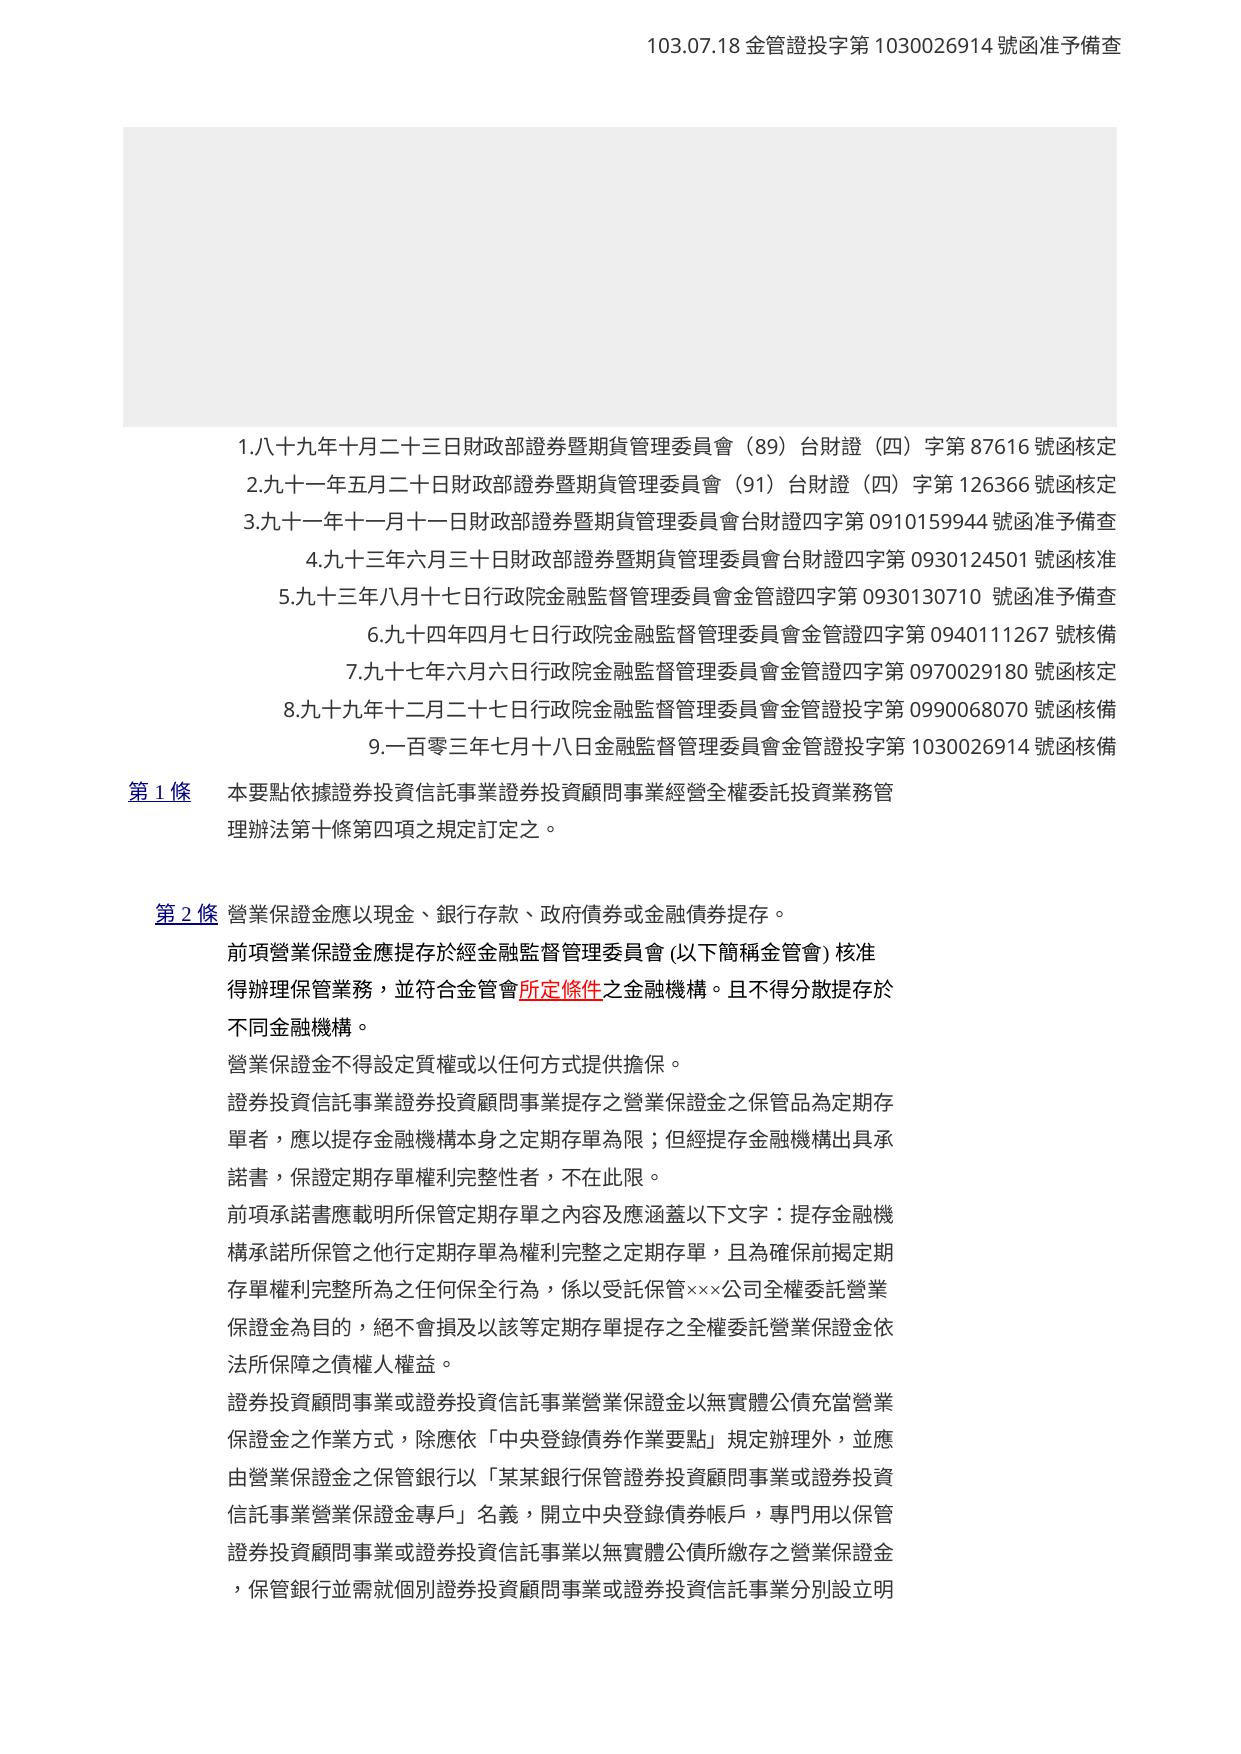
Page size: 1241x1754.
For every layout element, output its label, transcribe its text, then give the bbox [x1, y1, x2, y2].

table_cell 第 2 條 [123, 890, 222, 1612]
table_cell 營業保證金應以現金、銀行存款、政府債券或金融債券提存。 前項營業保證金應提存於經金融監督管理委員會 (以下簡稱金管會) 核准 得辦理保管業務，並符合金管會所定條件之金融機構。且不得分散提存於 不同金融機構。 營業保證金不得設定質權或以任何方式提供擔保。 證券投資信託事業證券投資顧問事業提存之營業保證金之保管品為定期存 單者，應以提存金融機構本身之定期存單為限；但經提存金融機構出具承 諾書，保證定期存單權利完整性者，不在此限。 前項承諾書應載明所保管定期存單之內容及應涵蓋以下文字：提存金融機 構承諾所保管之他行定期存單為權利完整之定期存單，且為確保前揭定期 存單權利完整所為之任何保全行為，係以受託保管×××公司全權委託營業 保證金為目的，絕不會損及以該等定期存單提存之全權委託營業保證金依 法所保障之債權人權益。 證券投資顧問事業或證券投資信託事業營業保證金以無實體公債充當營業 保證金之作業方式，除應依「中央登錄債券作業要點」規定辦理外，並應 由營業保證金之保管銀行以「某某銀行保管證券投資顧問事業或證券投資 信託事業營業保證金專戶」名義，開立中央登錄債券帳戶，專門用以保管 證券投資顧問事業或證券投資信託事業以無實體公債所繳存之營業保證金 ，保管銀行並需就個別證券投資顧問事業或證券投資信託事業分別設立明 [223, 890, 1117, 1612]
table_header [123, 127, 134, 427]
table_header 本要點依據證券投資信託事業證券投資顧問事業經營全權委託投資業務管 理辦法第十條第四項之規定訂定之。 [223, 767, 1117, 890]
table_header 第 1 條 [123, 767, 222, 890]
table_header [134, 127, 1097, 427]
table_cell [126, 165, 131, 199]
table_header 1.八十九年十月二十三日財政部證券暨期貨管理委員會（89）台財證（四）字第87616號函核定 2.九十一年五月二十日財政部證券暨期貨管理委員會（91）台財證（四）字第126366號函核定 3.九十一年十一月十一日財政部證券暨期貨管理委員會台財證四字第0910159944號函准予備查 4.九十三年六月三十日財政部證券暨期貨管理委員會台財證四字第0930124501號函核准 5.九十三年八月十七日行政院金融監督管理委員會金管證四字第0930130710 號函准予備查 6.九十四年四月七日行政院金融監督管理委員會金管證四字第0940111267 號核備 7.九十七年六月六日行政院金融監督管理委員會金管證四字第 0970029180 號函核定 8.九十九年十二月二十七日行政院金融監督管理委員會金管證投字第 0990068070 號函核備 9.一百零三年七月十八日金融監督管理委員會金管證投字第1030026914號函核備 [123, 427, 1117, 764]
table_header [1097, 127, 1117, 427]
